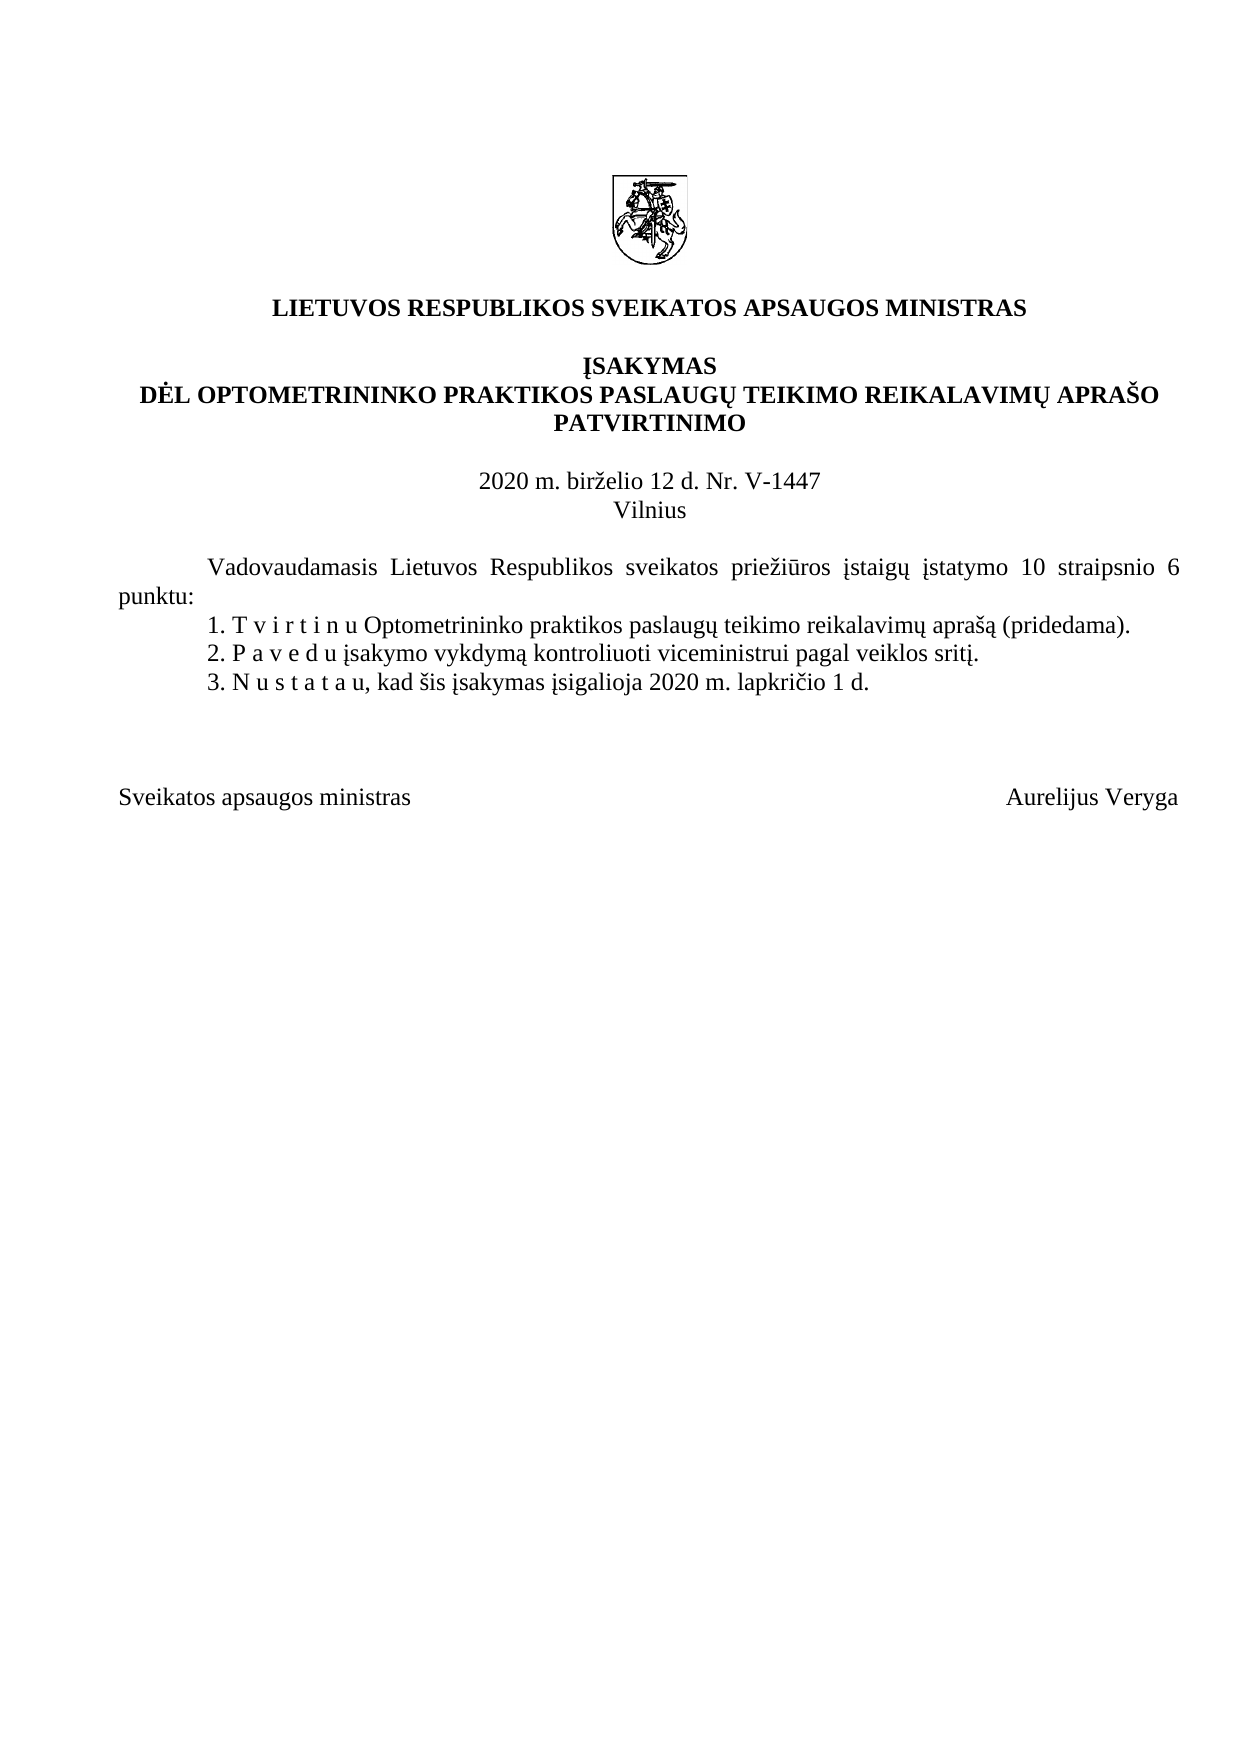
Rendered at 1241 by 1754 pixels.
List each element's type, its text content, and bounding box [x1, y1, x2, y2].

text LIETUVOS RESPUBLIKOS SVEIKATOS APSAUGOS MINISTRAS [118, 293, 1181, 322]
text 1. T v i r t i n u Optometrininko praktikos paslaugų teikimo reikalavimų aprašą (pridedama). [118, 610, 1181, 638]
text Vilnius [118, 495, 1181, 523]
text 2. P a v e d u įsakymo vykdymą kontroliuoti viceministrui pagal veiklos sritį. [118, 638, 1181, 667]
text DĖL OPTOMETRININKO PRAKTIKOS PASLAUGŲ TEIKIMO REIKALAVIMŲ APRAŠO PATVIRTINIMO [118, 380, 1181, 437]
text 2020 m. birželio 12 d. Nr. V-1447 [118, 466, 1181, 495]
text 3. N u s t a t a u, kad šis įsakymas įsigalioja 2020 m. lapkričio 1 d. [118, 667, 1181, 696]
text Vadovaudamasis Lietuvos Respublikos sveikatos priežiūros įstaigų įstatymo 10 straipsnio 6 punktu: [118, 552, 1181, 610]
text Sveikatos apsaugos ministras Aurelijus Veryga [118, 782, 1181, 811]
text ĮSAKYMAS [118, 351, 1181, 380]
